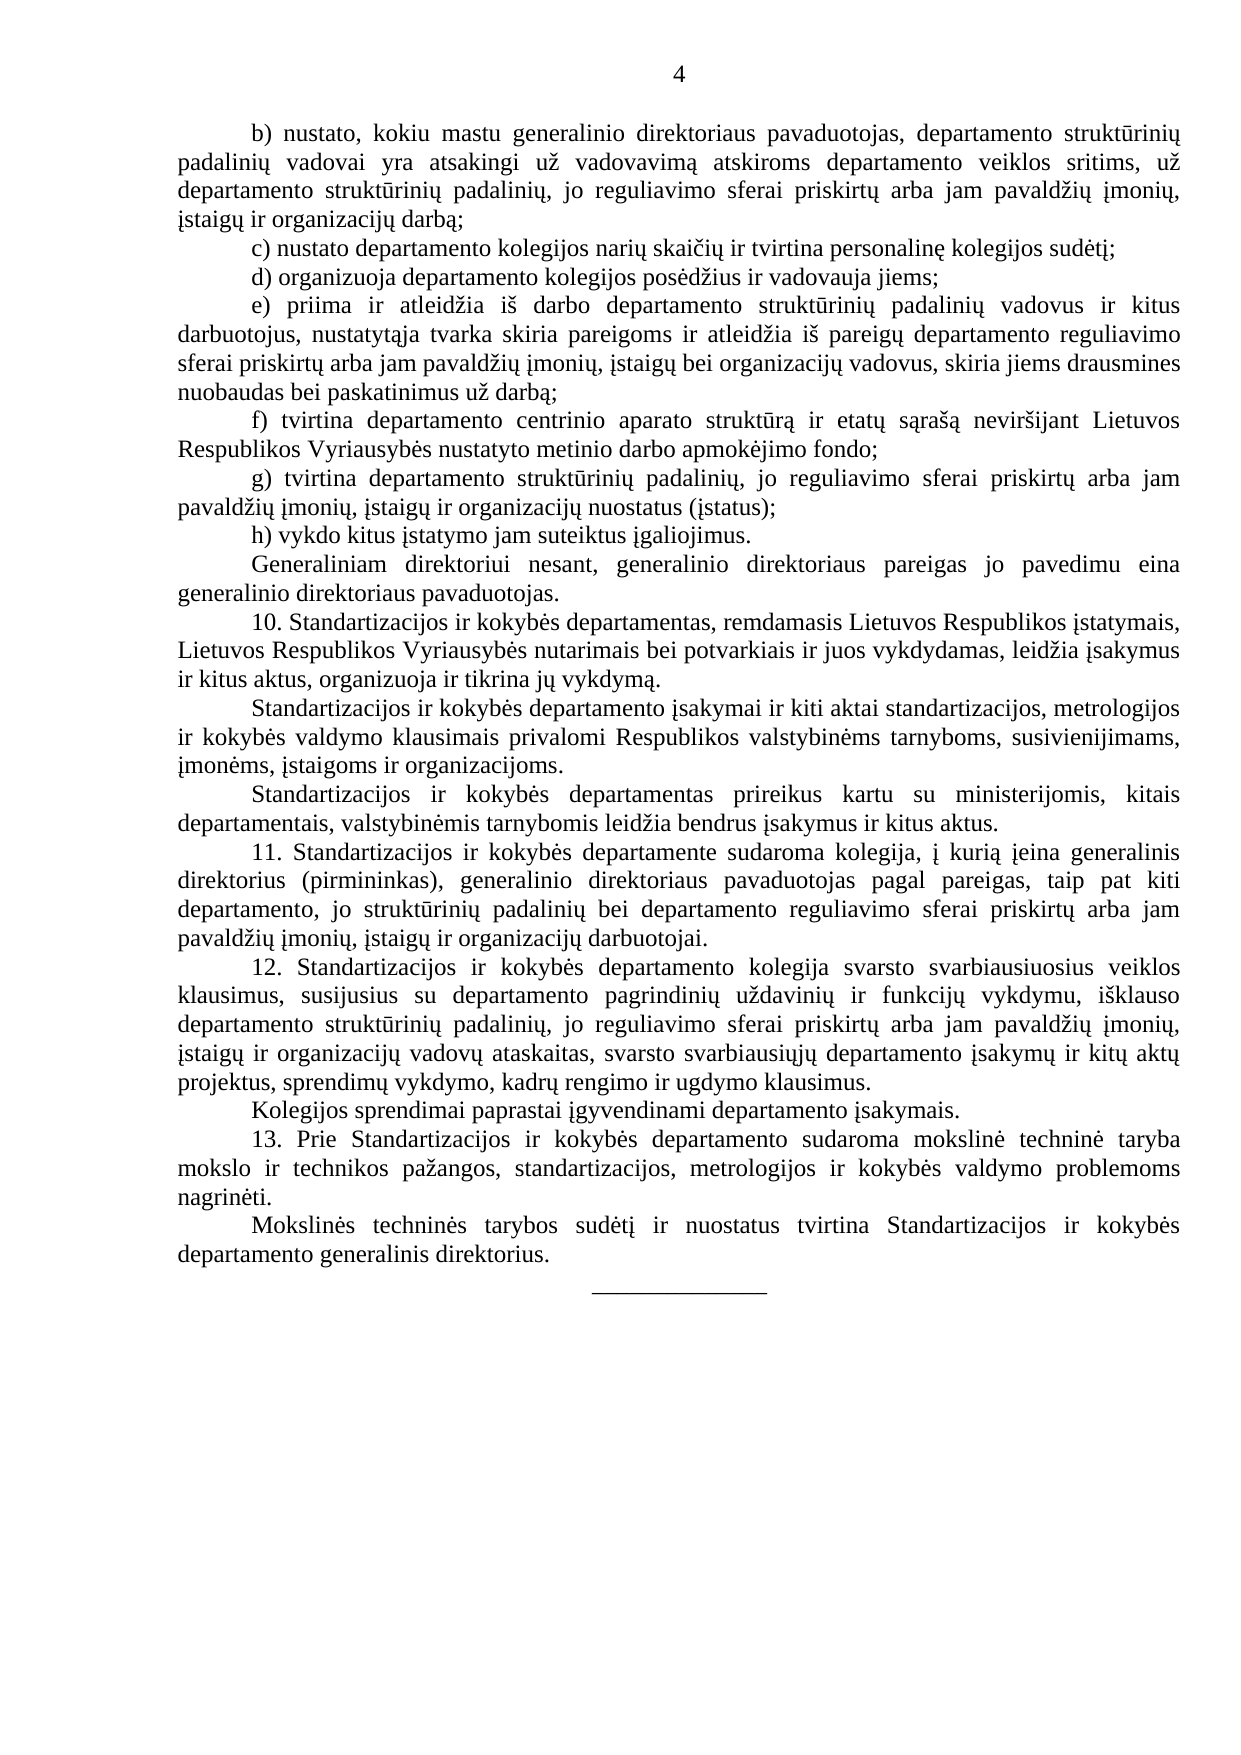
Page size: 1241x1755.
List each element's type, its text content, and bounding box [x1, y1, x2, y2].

text c) nustato departamento kolegijos narių skaičių ir tvirtina personalinę kolegijos sudėtį; [177, 233, 1181, 262]
text 10. Standartizacijos ir kokybės departamentas, remdamasis Lietuvos Respublikos įstatymais, Lietuvos Respublikos Vyriausybės nutarimais bei potvarkiais ir juos vykdydamas, leidžia įsakymus ir kitus aktus, organizuoja ir tikrina jų vykdymą. [177, 607, 1181, 693]
text 13. Prie Standartizacijos ir kokybės departamento sudaroma mokslinė techninė taryba mokslo ir technikos pažangos, standartizacijos, metrologijos ir kokybės valdymo problemoms nagrinėti. [177, 1124, 1181, 1211]
text Kolegijos sprendimai paprastai įgyvendinami departamento įsakymais. [177, 1096, 1181, 1124]
text g) tvirtina departamento struktūrinių padalinių, jo reguliavimo sferai priskirtų arba jam pavaldžių įmonių, įstaigų ir organizacijų nuostatus (įstatus); [177, 463, 1181, 521]
text 12. Standartizacijos ir kokybės departamento kolegija svarsto svarbiausiuosius veiklos klausimus, susijusius su departamento pagrindinių uždavinių ir funkcijų vykdymu, išklauso departamento struktūrinių padalinių, jo reguliavimo sferai priskirtų arba jam pavaldžių įmonių, įstaigų ir organizacijų vadovų ataskaitas, svarsto svarbiausiųjų departamento įsakymų ir kitų aktų projektus, sprendimų vykdymo, kadrų rengimo ir ugdymo klausimus. [177, 952, 1181, 1096]
text 11. Standartizacijos ir kokybės departamente sudaroma kolegija, į kurią įeina generalinis direktorius (pirmininkas), generalinio direktoriaus pavaduotojas pagal pareigas, taip pat kiti departamento, jo struktūrinių padalinių bei departamento reguliavimo sferai priskirtų arba jam pavaldžių įmonių, įstaigų ir organizacijų darbuotojai. [177, 837, 1181, 952]
text f) tvirtina departamento centrinio aparato struktūrą ir etatų sąrašą neviršijant Lietuvos Respublikos Vyriausybės nustatyto metinio darbo apmokėjimo fondo; [177, 406, 1181, 463]
text b) nustato, kokiu mastu generalinio direktoriaus pavaduotojas, departamento struktūrinių padalinių vadovai yra atsakingi už vadovavimą atskiroms departamento veiklos sritims, už departamento struktūrinių padalinių, jo reguliavimo sferai priskirtų arba jam pavaldžių įmonių, įstaigų ir organizacijų darbą; [177, 118, 1181, 233]
text ______________ [177, 1268, 1181, 1297]
text Standartizacijos ir kokybės departamento įsakymai ir kiti aktai standartizacijos, metrologijos ir kokybės valdymo klausimais privalomi Respublikos valstybinėms tarnyboms, susivienijimams, įmonėms, įstaigoms ir organizacijoms. [177, 693, 1181, 779]
text Mokslinės techninės tarybos sudėtį ir nuostatus tvirtina Standartizacijos ir kokybės departamento generalinis direktorius. [177, 1211, 1181, 1268]
text Standartizacijos ir kokybės departamentas prireikus kartu su ministerijomis, kitais departamentais, valstybinėmis tarnybomis leidžia bendrus įsakymus ir kitus aktus. [177, 779, 1181, 837]
text Generaliniam direktoriui nesant, generalinio direktoriaus pareigas jo pavedimu eina generalinio direktoriaus pavaduotojas. [177, 549, 1181, 607]
text d) organizuoja departamento kolegijos posėdžius ir vadovauja jiems; [177, 262, 1181, 291]
text h) vykdo kitus įstatymo jam suteiktus įgaliojimus. [177, 521, 1181, 549]
text e) priima ir atleidžia iš darbo departamento struktūrinių padalinių vadovus ir kitus darbuotojus, nustatytąja tvarka skiria pareigoms ir atleidžia iš pareigų departamento reguliavimo sferai priskirtų arba jam pavaldžių įmonių, įstaigų bei organizacijų vadovus, skiria jiems drausmines nuobaudas bei paskatinimus už darbą; [177, 291, 1181, 406]
